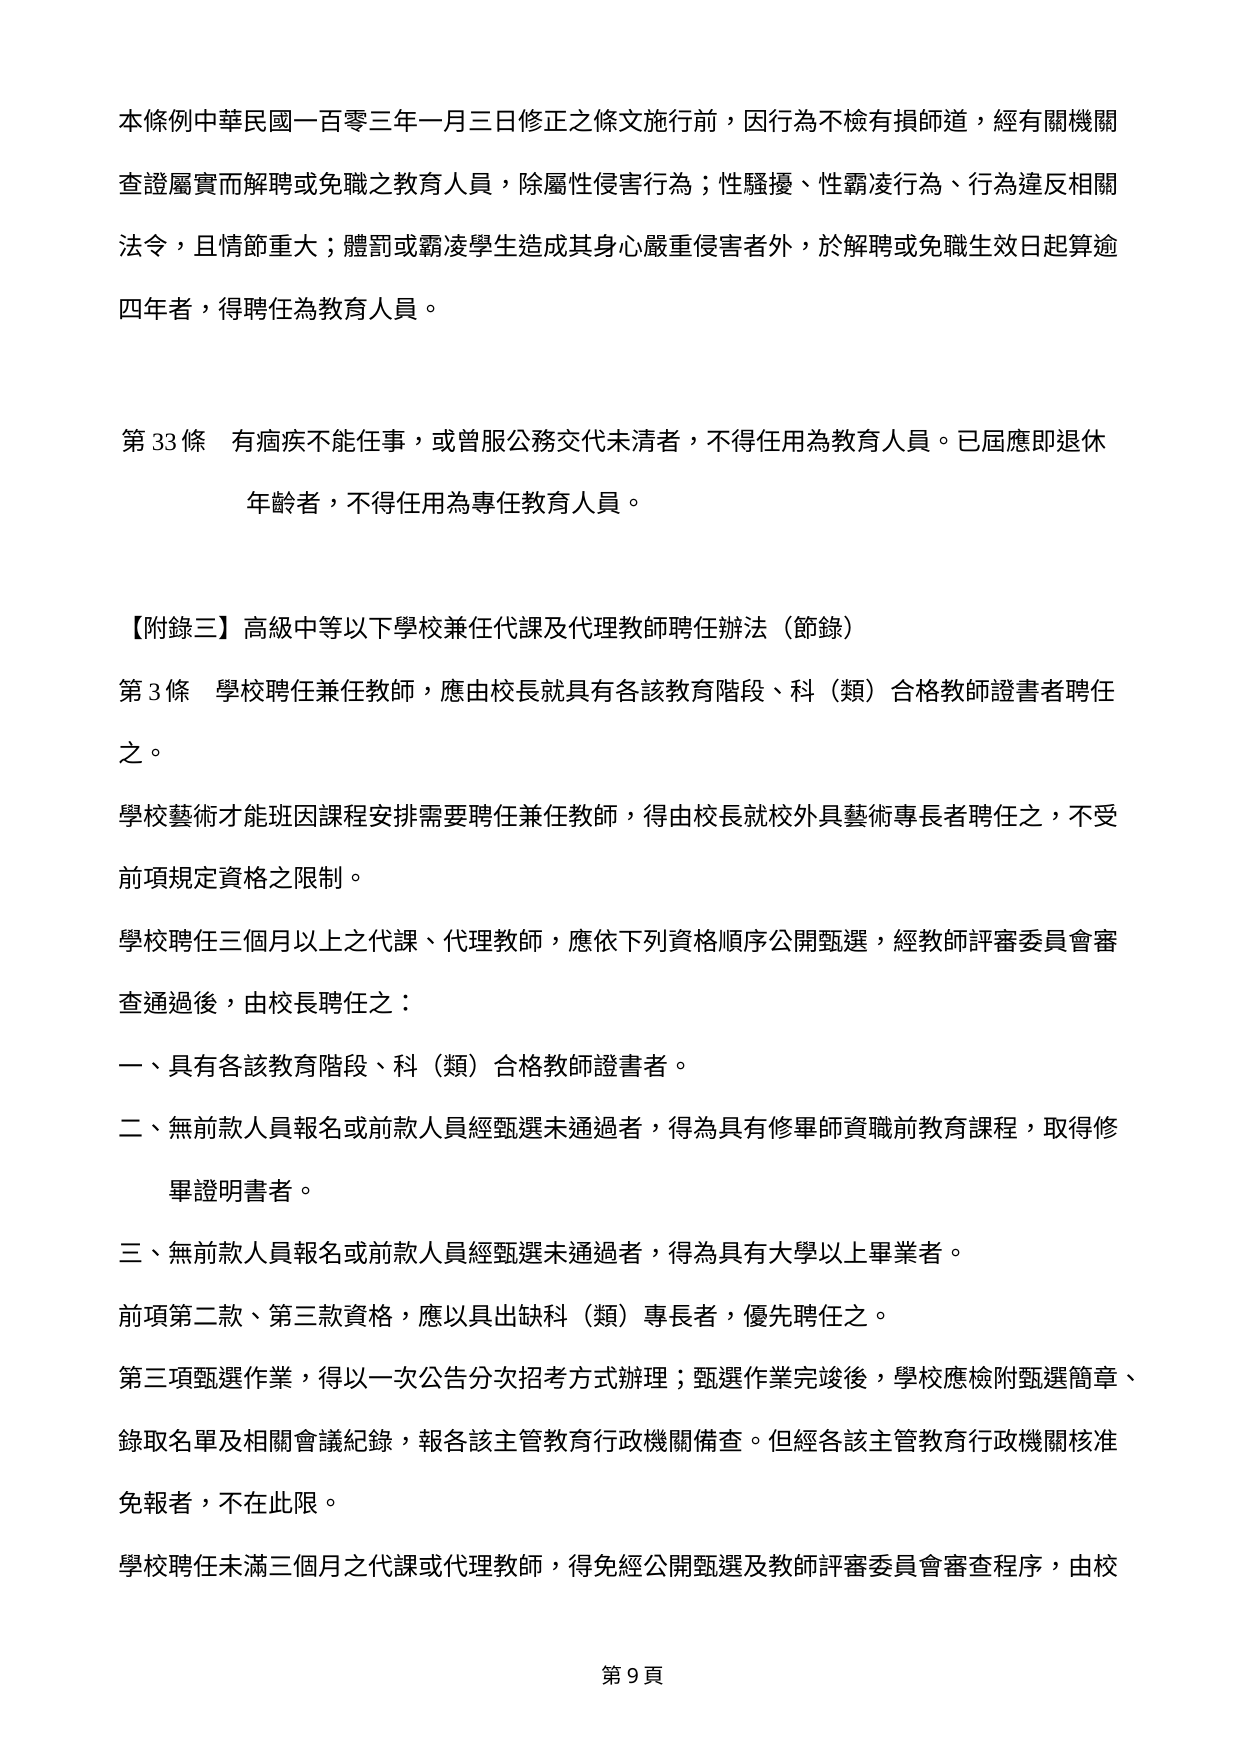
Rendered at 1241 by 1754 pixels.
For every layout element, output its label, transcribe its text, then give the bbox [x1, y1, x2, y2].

text 第33條 有痼疾不能任事，或曾服公務交代未清者，不得任用為教育人員。已屆應即退休年齡者，不得任用為專任教育人員。 [122, 397, 1122, 522]
text 學校聘任三個月以上之代課、代理教師，應依下列資格順序公開甄選，經教師評審委員會審查通過後，由校長聘任之： [118, 897, 1122, 1022]
text 學校藝術才能班因課程安排需要聘任兼任教師，得由校長就校外具藝術專長者聘任之，不受前項規定資格之限制。 [118, 772, 1122, 897]
text 前項第二款、第三款資格，應以具出缺科（類）專長者，優先聘任之。 [118, 1272, 1122, 1335]
text 三、無前款人員報名或前款人員經甄選未通過者，得為具有大學以上畢業者。 [118, 1210, 1122, 1272]
text 一、具有各該教育階段、科（類）合格教師證書者。 [118, 1022, 1122, 1085]
text 學校聘任未滿三個月之代課或代理教師，得免經公開甄選及教師評審委員會審查程序，由校 [118, 1522, 1122, 1585]
text 二、無前款人員報名或前款人員經甄選未通過者，得為具有修畢師資職前教育課程，取得修畢證明書者。 [118, 1085, 1122, 1210]
text 第3條 學校聘任兼任教師，應由校長就具有各該教育階段、科（類）合格教師證書者聘任之。 [118, 647, 1122, 772]
text 【附錄三】高級中等以下學校兼任代課及代理教師聘任辦法（節錄） [118, 585, 1122, 647]
text 第三項甄選作業，得以一次公告分次招考方式辦理；甄選作業完竣後，學校應檢附甄選簡章、錄取名單及相關會議紀錄，報各該主管教育行政機關備查。但經各該主管教育行政機關核准免報者，不在此限。 [118, 1335, 1122, 1522]
text 本條例中華民國一百零三年一月三日修正之條文施行前，因行為不檢有損師道，經有關機關查證屬實而解聘或免職之教育人員，除屬性侵害行為；性騷擾、性霸凌行為、行為違反相關法令，且情節重大；體罰或霸凌學生造成其身心嚴重侵害者外，於解聘或免職生效日起算逾四年者，得聘任為教育人員。 [118, 78, 1122, 328]
